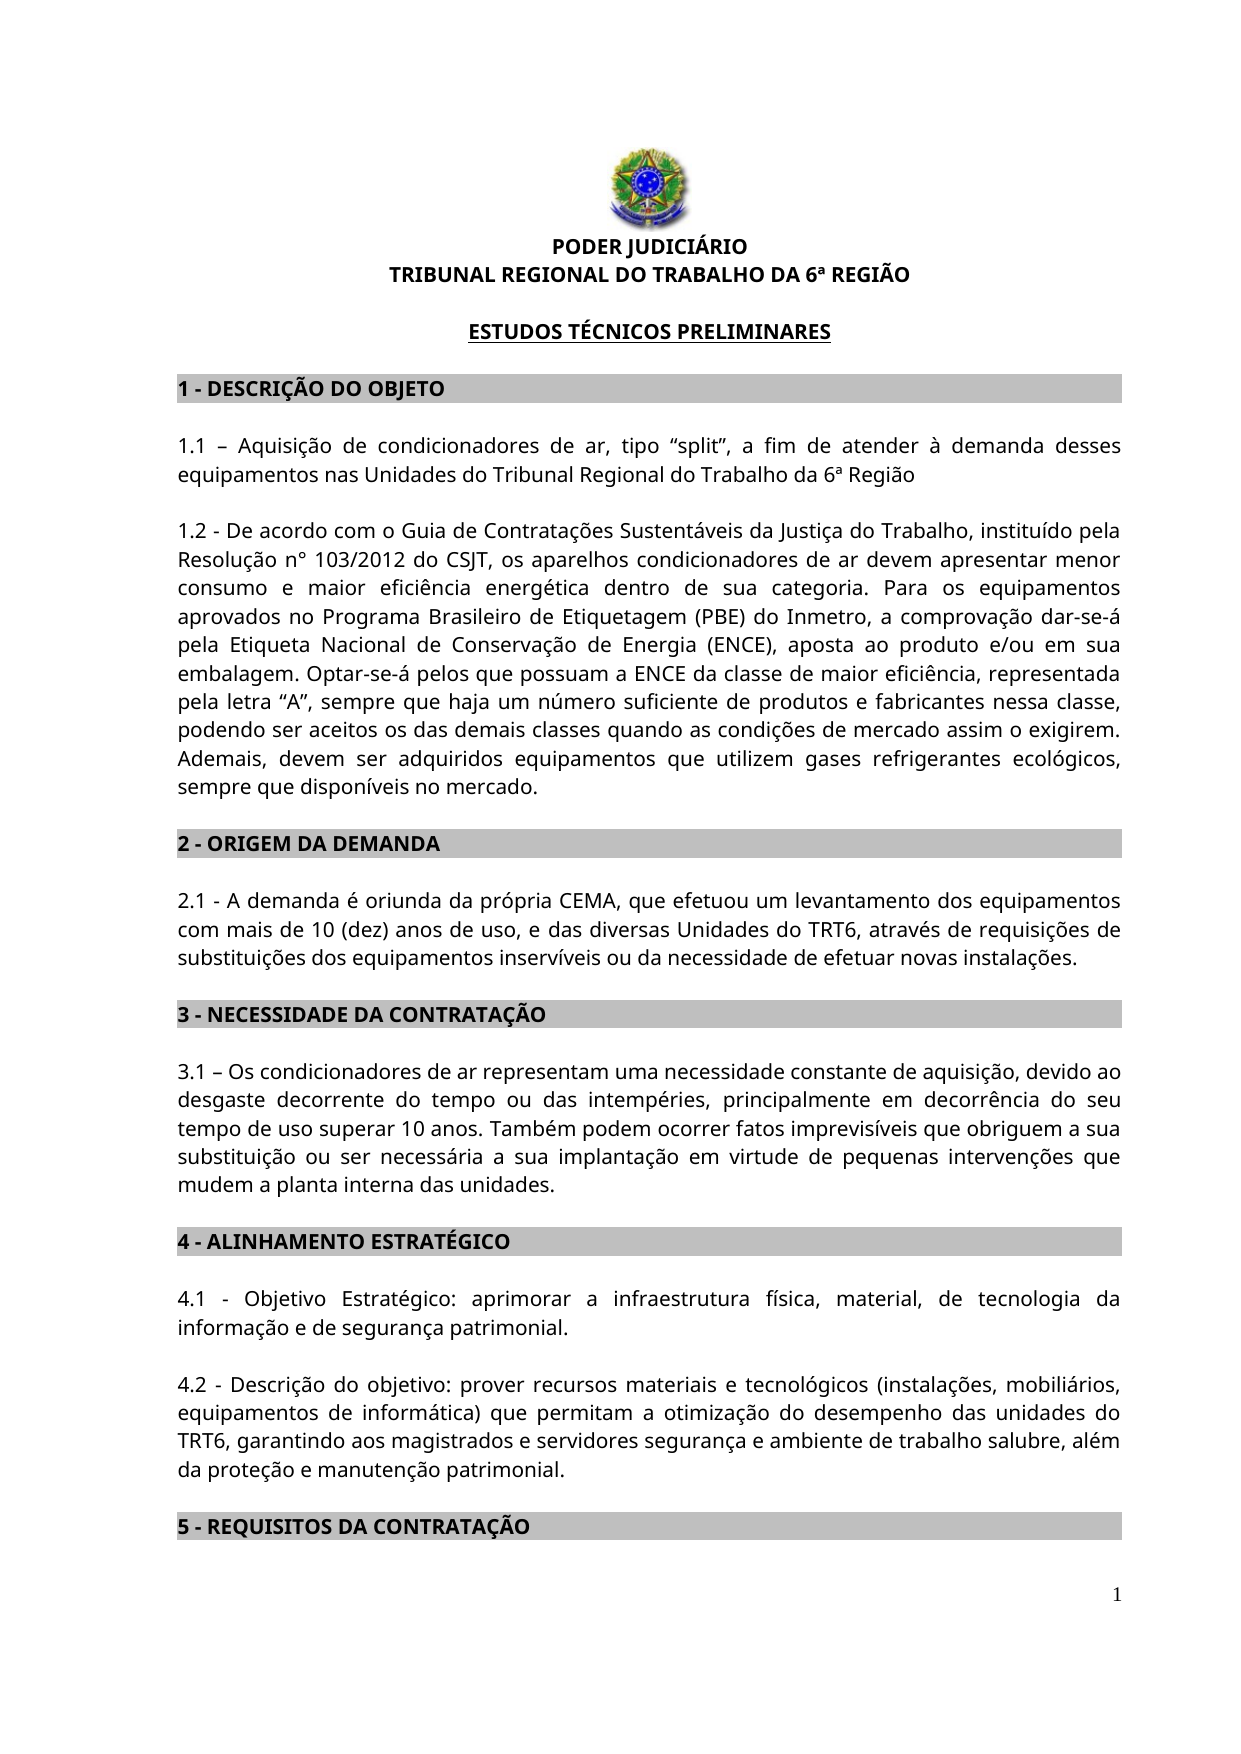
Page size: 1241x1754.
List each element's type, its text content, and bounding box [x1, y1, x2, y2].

picture [607, 147, 692, 232]
text TRIBUNAL REGIONAL DO TRABALHO DA 6ª REGIÃO [177, 261, 1122, 289]
text 5 - REQUISITOS DA CONTRATAÇÃO [177, 1512, 1122, 1540]
text 1.1 – Aquisição de condicionadores de ar, tipo “split”, a fim de atender à demanda desses equipamentos nas Unidades do Tribunal Regional do Trabalho da 6ª Região [177, 431, 1122, 488]
text 2 - ORIGEM DA DEMANDA [177, 829, 1122, 858]
text 3 - NECESSIDADE DA CONTRATAÇÃO [177, 1000, 1122, 1028]
text ESTUDOS TÉCNICOS PRELIMINARES [177, 317, 1122, 346]
text 3.1 – Os condicionadores de ar representam uma necessidade constante de aquisição, devido ao desgaste decorrente do tempo ou das intempéries, principalmente em decorrência do seu tempo de uso superar 10 anos. Também podem ocorrer fatos imprevisíveis que obriguem a sua substituição ou ser necessária a sua implantação em virtude de pequenas intervenções que mudem a planta interna das unidades. [177, 1057, 1122, 1199]
text 2.1 - A demanda é oriunda da própria CEMA, que efetuou um levantamento dos equipamentos com mais de 10 (dez) anos de uso, e das diversas Unidades do TRT6, através de requisições de substituições dos equipamentos inservíveis ou da necessidade de efetuar novas instalações. [177, 886, 1122, 972]
text 1.2 - De acordo com o Guia de Contratações Sustentáveis da Justiça do Trabalho, instituído pela Resolução n° 103/2012 do CSJT, os aparelhos condicionadores de ar devem apresentar menor consumo e maior eficiência energética dentro de sua categoria. Para os equipamentos aprovados no Programa Brasileiro de Etiquetagem (PBE) do Inmetro, a comprovação dar-se-á pela Etiqueta Nacional de Conservação de Energia (ENCE), aposta ao produto e/ou em sua embalagem. Optar-se-á pelos que possuam a ENCE da classe de maior eficiência, representada pela letra “A”, sempre que haja um número suficiente de produtos e fabricantes nessa classe, podendo ser aceitos os das demais classes quando as condições de mercado assim o exigirem. Ademais, devem ser adquiridos equipamentos que utilizem gases refrigerantes ecológicos, sempre que disponíveis no mercado. [177, 517, 1122, 801]
text PODER JUDICIÁRIO [177, 232, 1122, 261]
text 4.2 - Descrição do objetivo: prover recursos materiais e tecnológicos (instalações, mobiliários, equipamentos de informática) que permitam a otimização do desempenho das unidades do TRT6, garantindo aos magistrados e servidores segurança e ambiente de trabalho salubre, além da proteção e manutenção patrimonial. [177, 1370, 1122, 1483]
text 1 - DESCRIÇÃO DO OBJETO [177, 374, 1122, 403]
text 4.1 - Objetivo Estratégico: aprimorar a infraestrutura física, material, de tecnologia da informação e de segurança patrimonial. [177, 1284, 1122, 1341]
text 4 - ALINHAMENTO ESTRATÉGICO [177, 1227, 1122, 1256]
